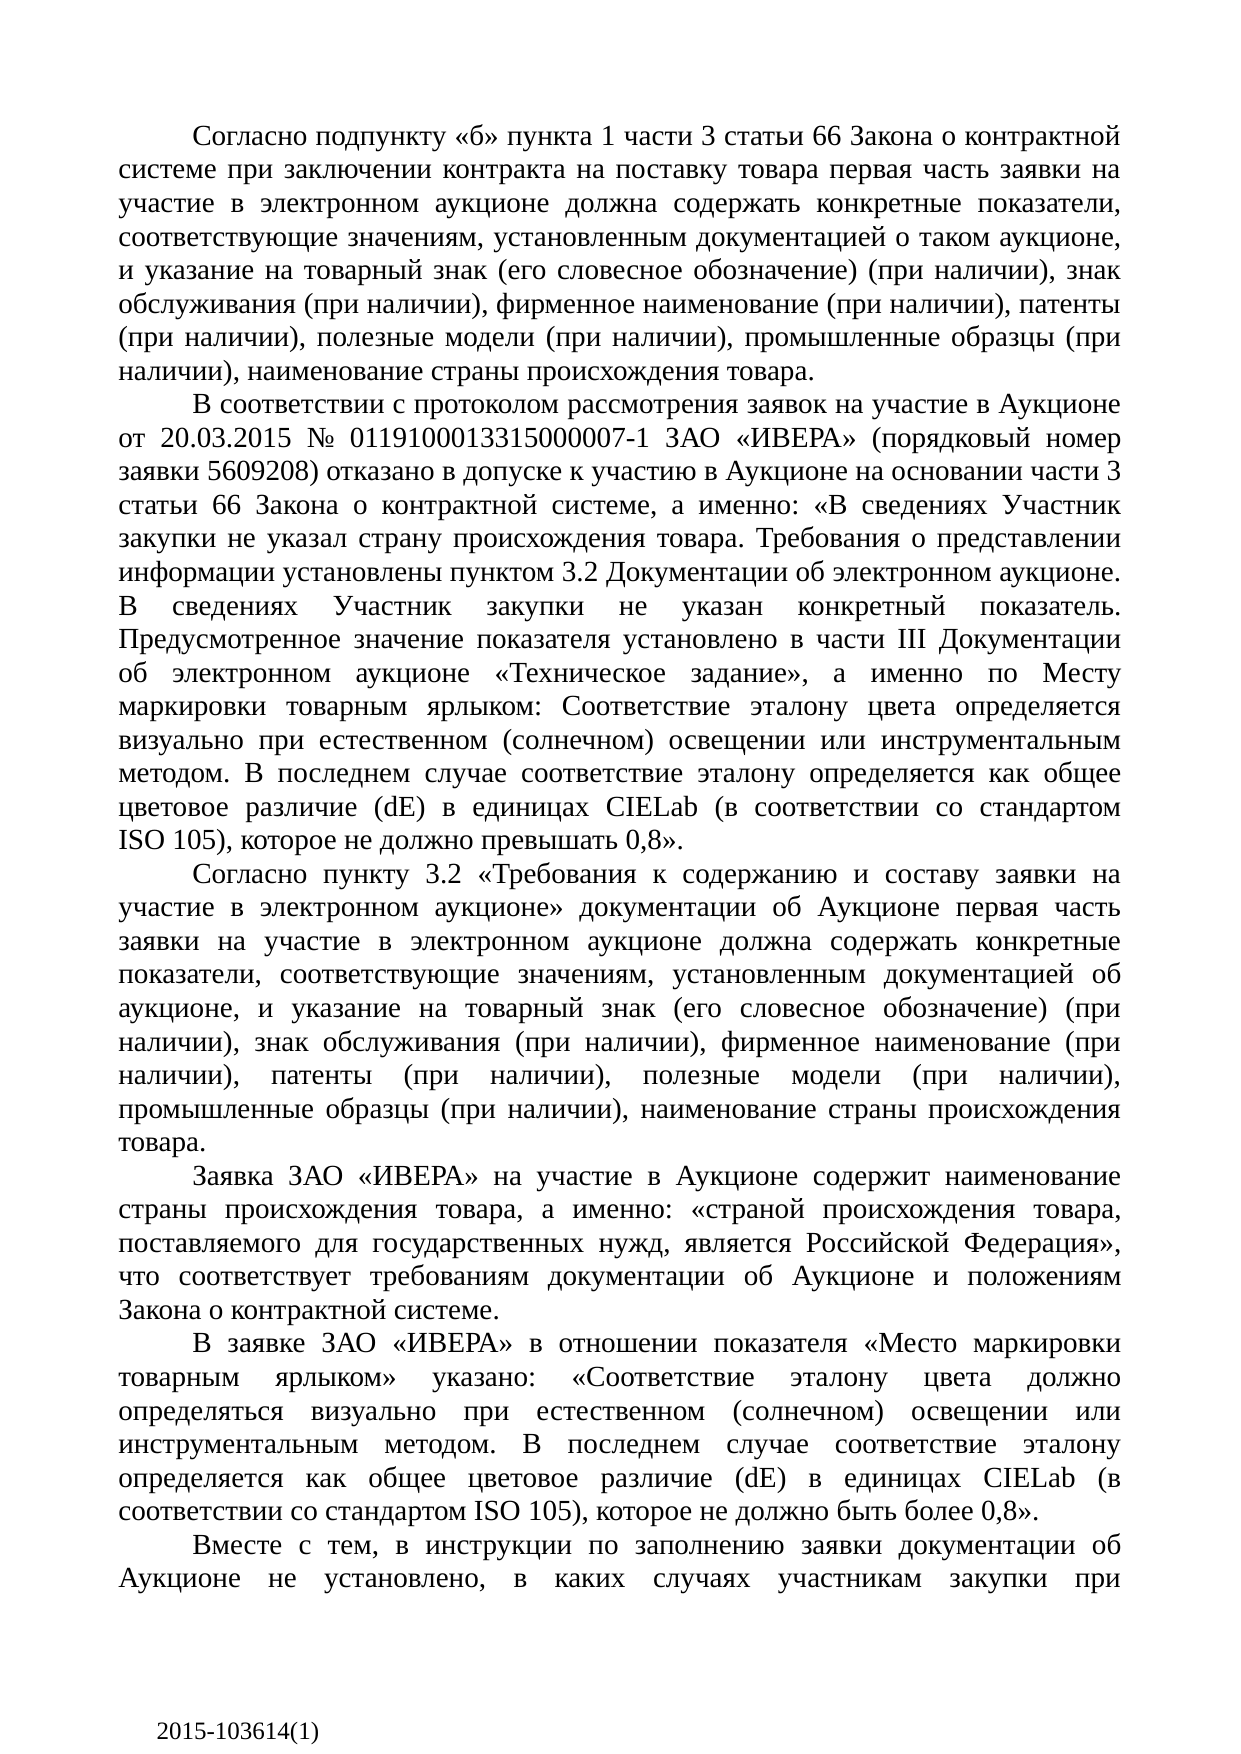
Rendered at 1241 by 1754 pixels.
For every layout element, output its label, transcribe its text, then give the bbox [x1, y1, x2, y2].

text Согласно пункту 3.2 «Требования к содержанию и составу заявки на участие в электронном аукционе» документации об Аукционе первая часть заявки на участие в электронном аукционе должна содержать конкретные показатели, соответствующие значениям, установленным документацией об аукционе, и указание на товарный знак (его словесное обозначение) (при наличии), знак обслуживания (при наличии), фирменное наименование (при наличии), патенты (при наличии), полезные модели (при наличии), промышленные образцы (при наличии), наименование страны происхождения товара. [118, 856, 1122, 1158]
text В заявке ЗАО «ИВЕРА» в отношении показателя «Место маркировки товарным ярлыком» указано: «Соответствие эталону цвета должно определяться визуально при естественном (солнечном) освещении или инструментальным методом. В последнем случае соответствие эталону определяется как общее цветовое различие (dE) в единицах CIELab (в соответствии со стандартом ISO 105), которое не должно быть более 0,8». [118, 1326, 1122, 1527]
text В соответствии с протоколом рассмотрения заявок на участие в Аукционе от 20.03.2015 № 0119100013315000007-1 ЗАО «ИВЕРА» (порядковый номер заявки 5609208) отказано в допуске к участию в Аукционе на основании части 3 статьи 66 Закона о контрактной системе, а именно: «В сведениях Участник закупки не указал страну происхождения товара. Требования о представлении информации установлены пунктом 3.2 Документации об электронном аукционе. В сведениях Участник закупки не указан конкретный показатель. Предусмотренное значение показателя установлено в части III Документации об электронном аукционе «Техническое задание», а именно по Месту маркировки товарным ярлыком: Соответствие эталону цвета определяется визуально при естественном (солнечном) освещении или инструментальным методом. В последнем случае соответствие эталону определяется как общее цветовое различие (dE) в единицах CIELab (в соответствии со стандартом ISO 105), которое не должно превышать 0,8». [118, 386, 1122, 856]
text Заявка ЗАО «ИВЕРА» на участие в Аукционе содержит наименование страны происхождения товара, а именно: «страной происхождения товара, поставляемого для государственных нужд, является Российской Федерация», что соответствует требованиям документации об Аукционе и положениям Закона о контрактной системе. [118, 1158, 1122, 1326]
text Согласно подпункту «б» пункта 1 части 3 статьи 66 Закона о контрактной системе при заключении контракта на поставку товара первая часть заявки на участие в электронном аукционе должна содержать конкретные показатели, соответствующие значениям, установленным документацией о таком аукционе, и указание на товарный знак (его словесное обозначение) (при наличии), знак обслуживания (при наличии), фирменное наименование (при наличии), патенты (при наличии), полезные модели (при наличии), промышленные образцы (при наличии), наименование страны происхождения товара. [118, 118, 1122, 386]
text Вместе с тем, в инструкции по заполнению заявки документации об Аукционе не установлено, в каких случаях участникам закупки при [118, 1527, 1122, 1594]
